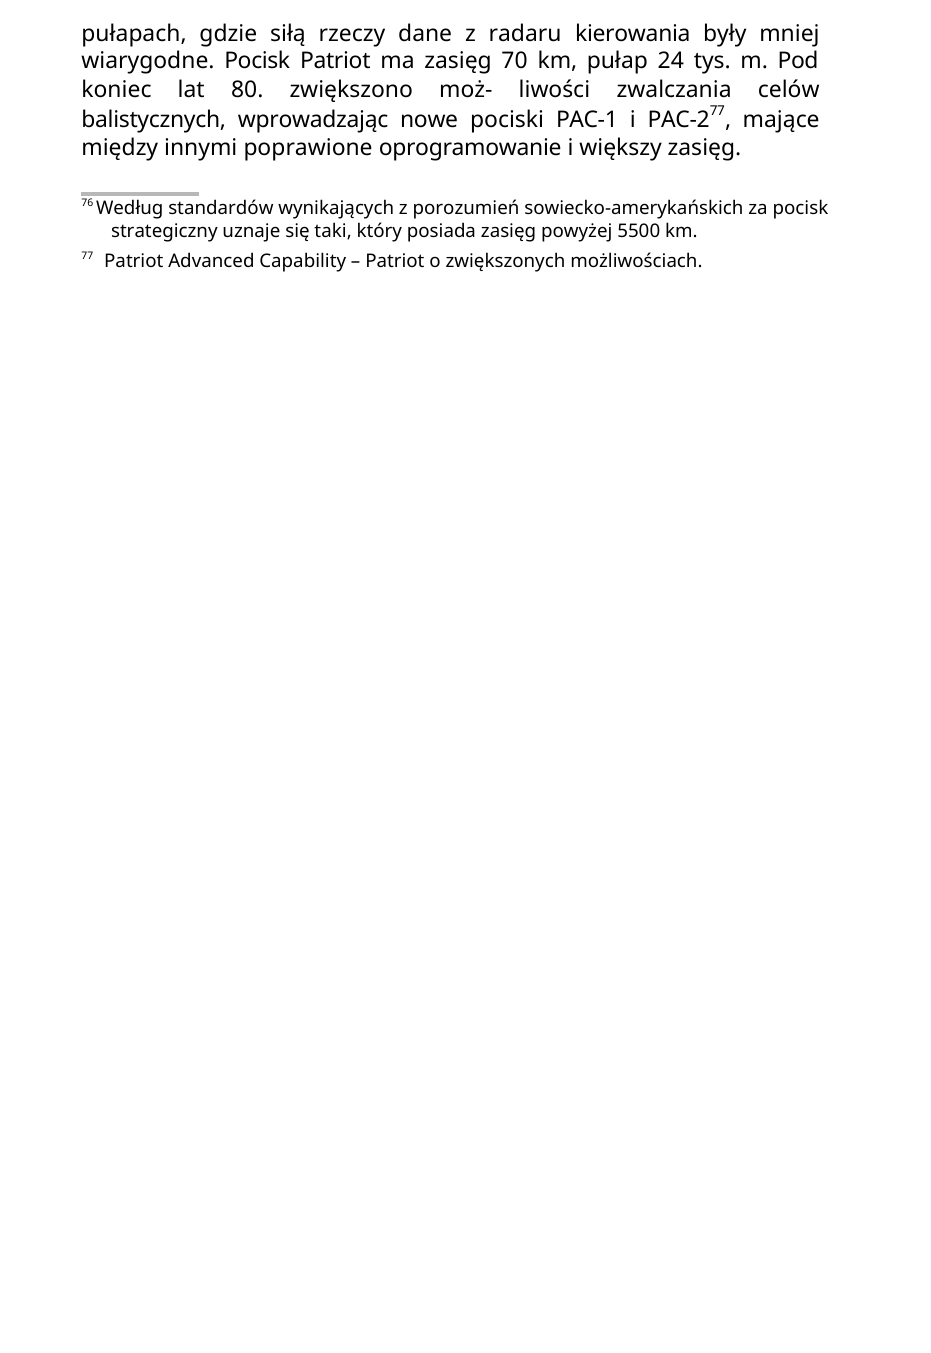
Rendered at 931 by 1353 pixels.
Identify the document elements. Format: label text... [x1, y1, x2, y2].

text pułapach, gdzie siłą rzeczy dane z radaru kierowania były mniej wiarygodne. Pocisk Patriot ma zasięg 70 km, pułap 24 tys. m. Pod koniec lat 80. zwiększono moż- liwości zwalczania celów balistycznych, wprowadzając nowe pociski PAC-1 i PAC-277, mające między innymi poprawione oprogramowanie i większy zasięg. [81, 19, 819, 162]
text 77 Patriot Advanced Capability – Patriot o zwiększonych możliwościach. [81, 247, 830, 273]
text 76 Według standardów wynikających z porozumień sowiecko-amerykańskich za pocisk strategiczny uznaje się taki, który posiada zasięg powyżej 5500 km. [81, 190, 830, 243]
